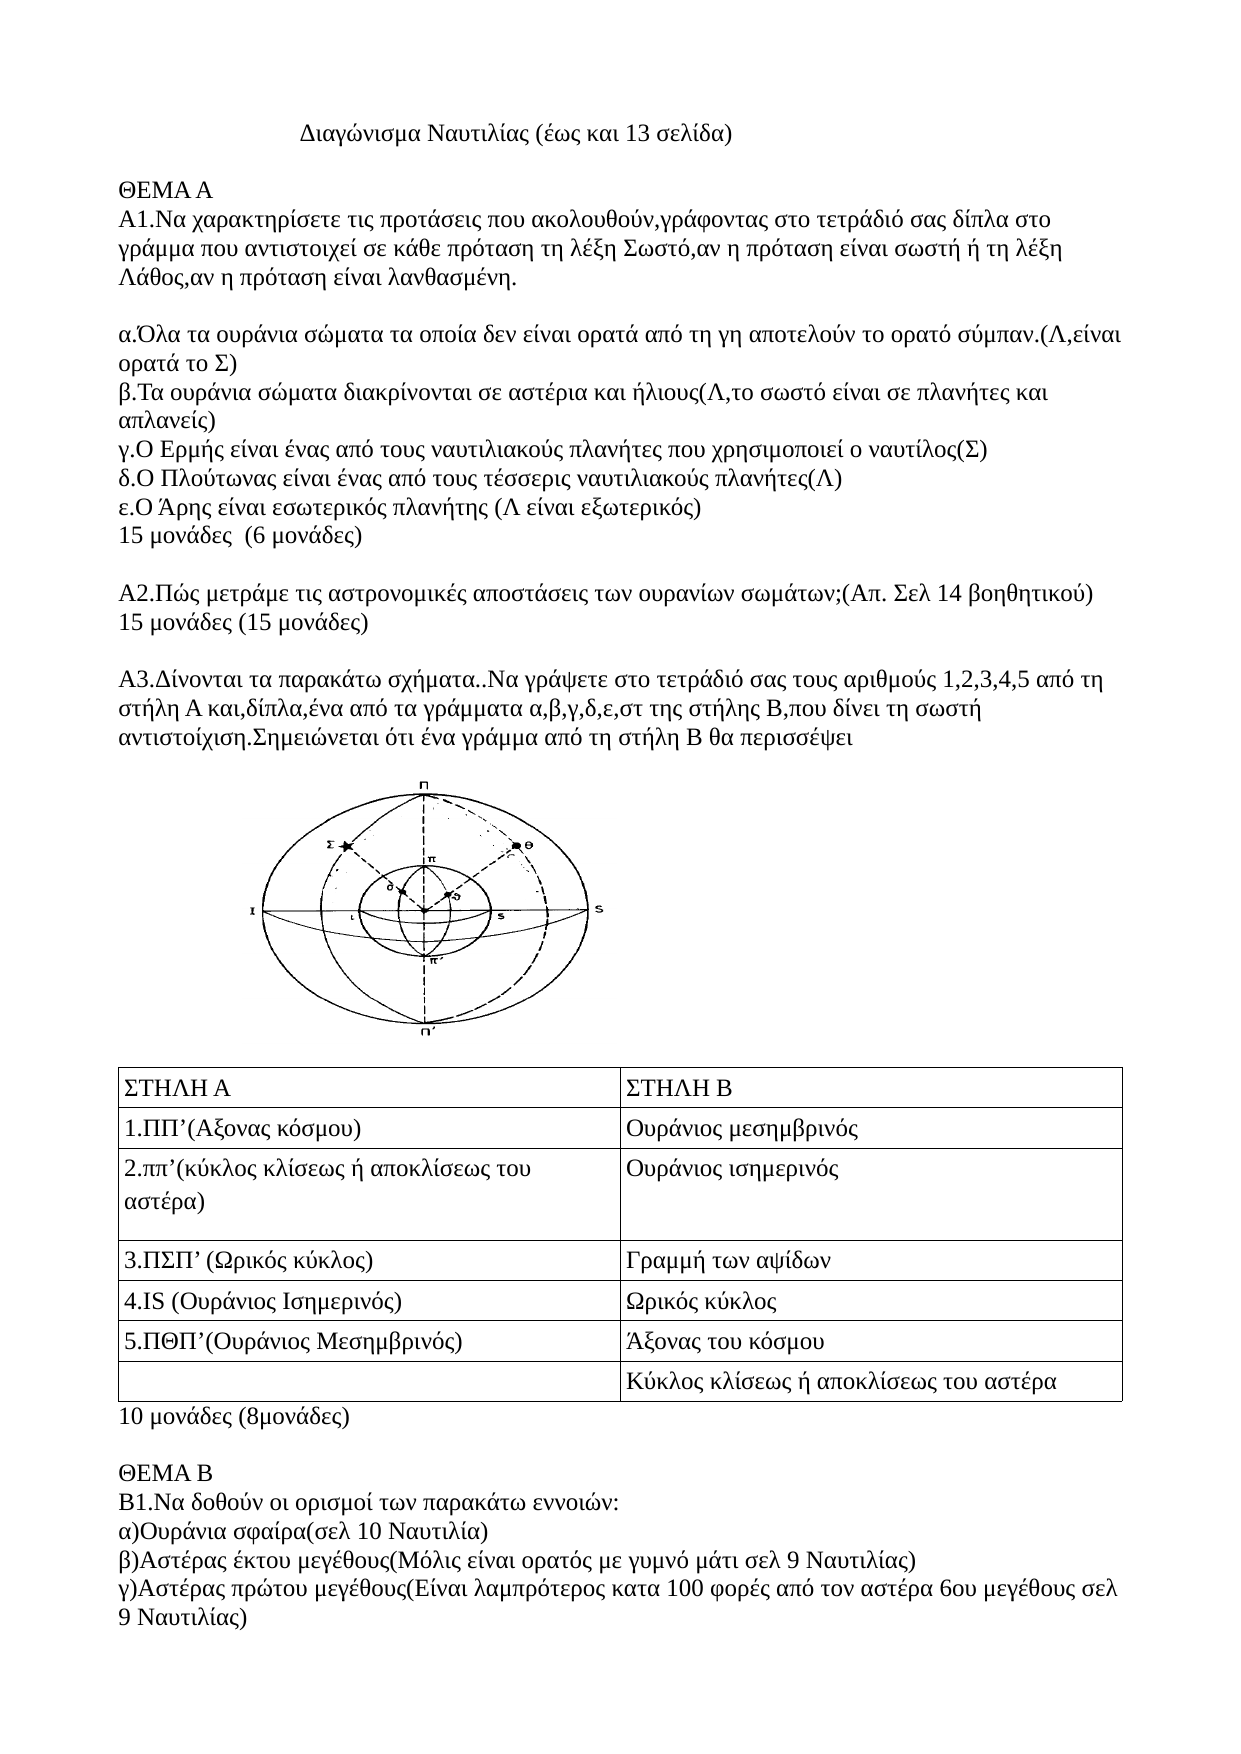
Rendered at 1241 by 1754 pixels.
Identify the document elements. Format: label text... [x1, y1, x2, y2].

table_cell 4.ΙS (Ουράνιος Ισημερινός) [119, 1281, 620, 1320]
text α.Όλα τα ουράνια σώματα τα οποία δεν είναι ορατά από τη γη αποτελούν το ορατό σύμπαν.(Λ,είναι ορατά το Σ) [118, 319, 1122, 377]
table_cell 5.ΠΘΠ’(Ουράνιος Μεσημβρινός) [119, 1321, 620, 1361]
text γ.Ο Ερμής είναι ένας από τους ναυτιλιακούς πλανήτες που χρησιμοποιεί ο ναυτίλος(Σ) [118, 434, 1122, 463]
text ε.Ο Άρης είναι εσωτερικός πλανήτης (Λ είναι εξωτερικός) [118, 492, 1122, 521]
text A2.Πώς μετράμε τις αστρονομικές αποστάσεις των ουρανίων σωμάτων;(Απ. Σελ 14 βοηθητικού) [118, 578, 1122, 607]
table_cell Ωρικός κύκλος [621, 1281, 1122, 1320]
text ΘΕΜΑ Β [118, 1458, 1122, 1487]
text Α3.Δίνονται τα παρακάτω σχήματα..Να γράψετε στο τετράδιό σας τους αριθμούς 1,2,3,4,5 από τη στήλη Α και,δίπλα,ένα από τα γράμματα α,β,γ,δ,ε,στ της στήλης Β,που δίνει τη σωστή αντιστοίχιση.Σημειώνεται ότι ένα γράμμα από τη στήλη Β θα περισσέψει [118, 664, 1122, 751]
text Β1.Να δοθούν οι ορισμοί των παρακάτω εννοιών: [118, 1487, 1122, 1516]
text β.Τα ουράνια σώματα διακρίνονται σε αστέρια και ήλιους(Λ,το σωστό είναι σε πλανήτες και απλανείς) [118, 377, 1122, 434]
table_cell [119, 1362, 620, 1401]
table_cell 3.ΠΣΠ’ (Ωρικός κύκλος) [119, 1241, 620, 1280]
text γ)Αστέρας πρώτου μεγέθους(Είναι λαμπρότερος κατα 100 φορές από τον αστέρα 6ου μεγέθους σελ 9 Ναυτιλίας) [118, 1573, 1122, 1631]
table_cell Ουράνιος μεσημβρινός [621, 1108, 1122, 1147]
text δ.Ο Πλούτωνας είναι ένας από τους τέσσερις ναυτιλιακούς πλανήτες(Λ) [118, 463, 1122, 492]
text 15 μονάδες (15 μονάδες) [118, 607, 1122, 636]
table_cell 1.ΠΠ’(Αξονας κόσμου) [119, 1108, 620, 1147]
text Α1.Να χαρακτηρίσετε τις προτάσεις που ακολουθούν,γράφοντας στο τετράδιό σας δίπλα στο γράμμα που αντιστοιχεί σε κάθε πρόταση τη λέξη Σωστό,αν η πρόταση είναι σωστή ή τη λέξη Λάθος,αν η πρόταση είναι λανθασμένη. [118, 204, 1122, 291]
table_cell Ουράνιος ισημερινός [621, 1149, 1122, 1240]
text Διαγώνισμα Ναυτιλίας (έως και 13 σελίδα) [118, 118, 1122, 147]
table_cell Κύκλος κλίσεως ή αποκλίσεως του αστέρα [621, 1362, 1122, 1401]
table_cell Άξονας του κόσμου [621, 1321, 1122, 1361]
text α)Ουράνια σφαίρα(σελ 10 Ναυτιλία) [118, 1516, 1122, 1545]
table_cell 2.ππ’(κύκλος κλίσεως ή αποκλίσεως του αστέρα) [119, 1149, 620, 1240]
text ΘΕΜΑ Α [118, 176, 1122, 204]
table_cell Γραμμή των αψίδων [621, 1241, 1122, 1280]
picture [241, 773, 617, 1044]
text 15 μονάδες (6 μονάδες) [118, 521, 1122, 549]
text β)Αστέρας έκτου μεγέθους(Μόλις είναι ορατός με γυμνό μάτι σελ 9 Ναυτιλίας) [118, 1545, 1122, 1573]
table_header ΣΤΗΛΗ Β [621, 1068, 1122, 1107]
text 10 μονάδες (8μονάδες) [118, 1402, 1122, 1430]
table_header ΣΤΗΛΗ Α [119, 1068, 620, 1107]
